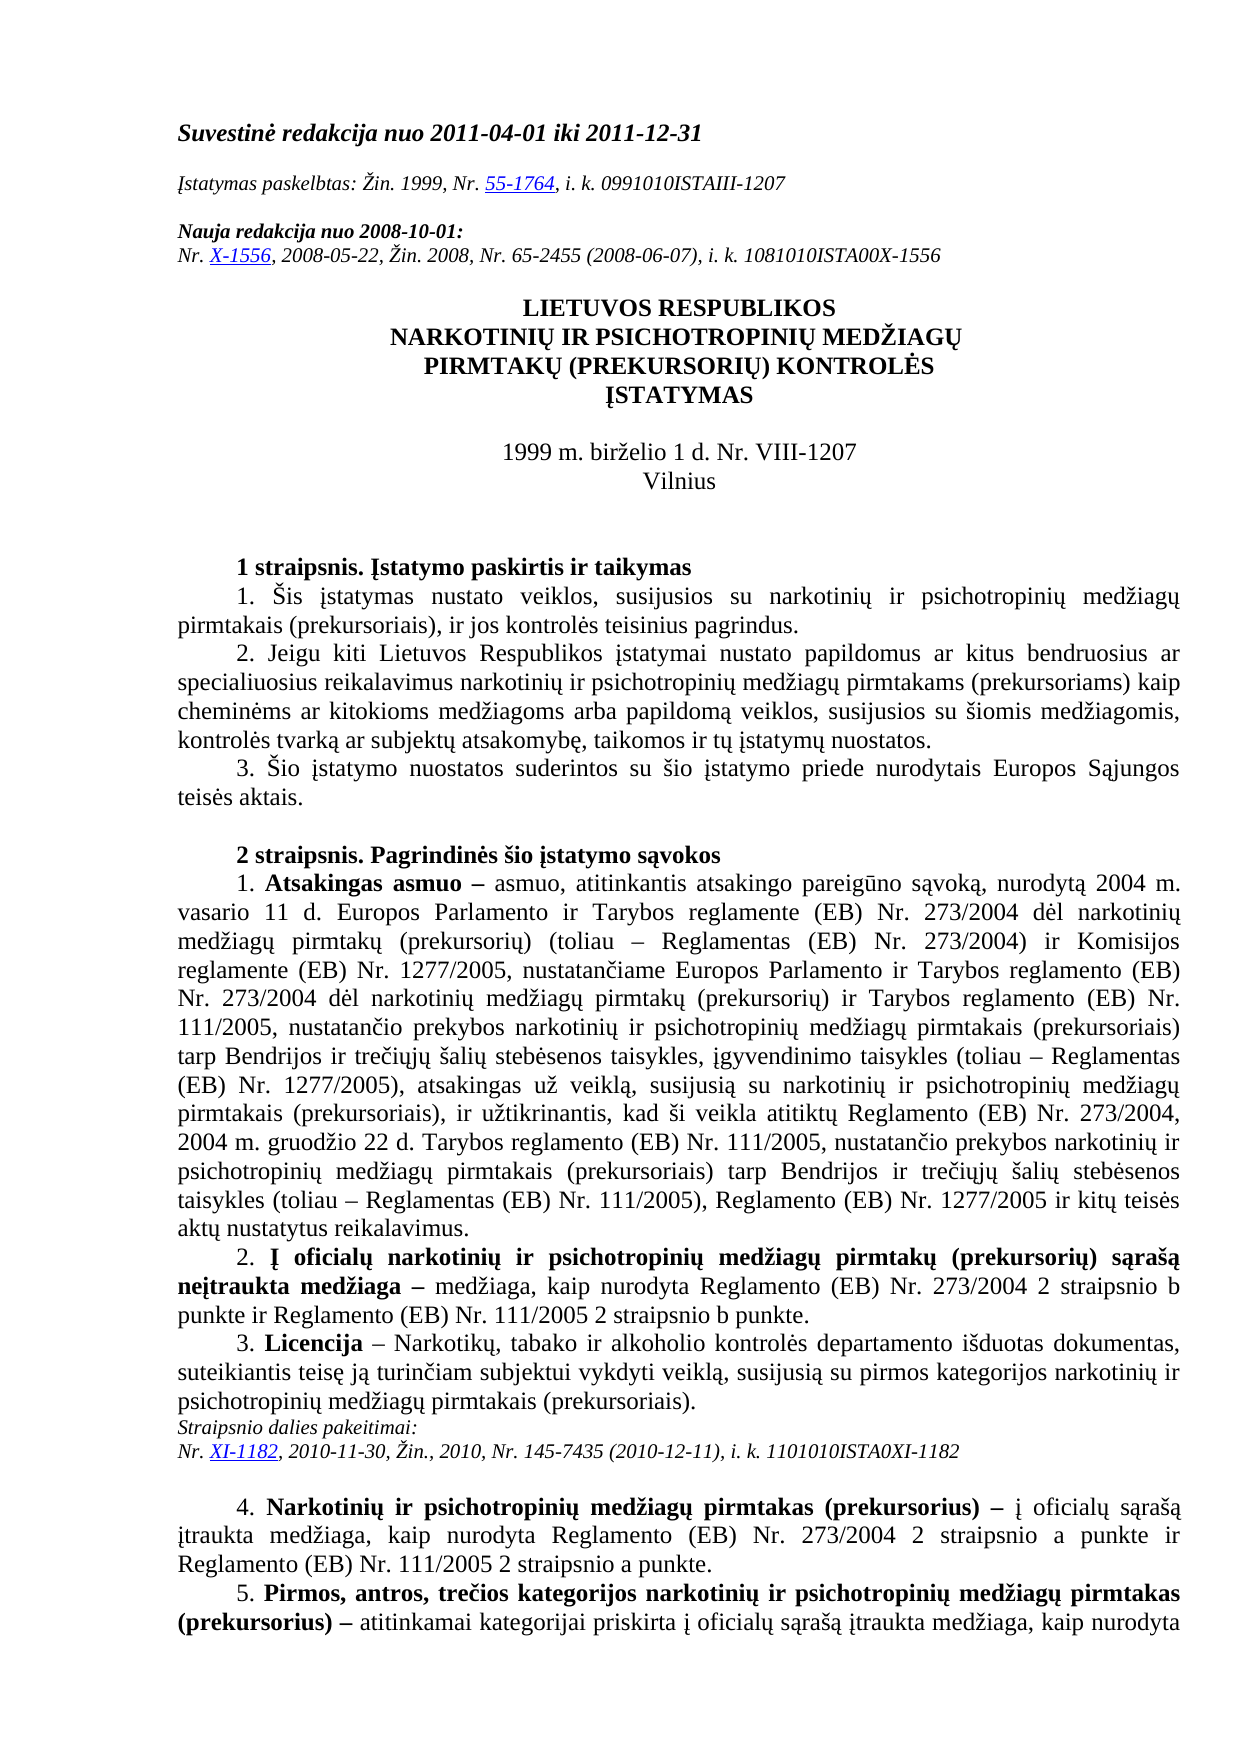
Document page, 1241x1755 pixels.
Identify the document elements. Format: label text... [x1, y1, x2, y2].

text Nauja redakcija nuo 2008-10-01: [177, 219, 1181, 243]
text 4. Narkotinių ir psichotropinių medžiagų pirmtakas (prekursorius) – į oficialų sąrašą įtraukta medžiaga, kaip nurodyta Reglamento (EB) Nr. 273/2004 2 straipsnio a punkte ir Reglamento (EB) Nr. 111/2005 2 straipsnio a punkte. [177, 1492, 1181, 1578]
text 2. Jeigu kiti Lietuvos Respublikos įstatymai nustato papildomus ar kitus bendruosius ar specialiuosius reikalavimus narkotinių ir psichotropinių medžiagų pirmtakams (prekursoriams) kaip cheminėms ar kitokioms medžiagoms arba papildomą veiklos, susijusios su šiomis medžiagomis, kontrolės tvarką ar subjektų atsakomybę, taikomos ir tų įstatymų nuostatos. [177, 638, 1181, 753]
text Straipsnio dalies pakeitimai: [177, 1415, 1181, 1439]
text Nr. X-1556, 2008-05-22, Žin. 2008, Nr. 65-2455 (2008-06-07), i. k. 1081010ISTA00X-1556 [177, 243, 1181, 267]
text 1999 m. birželio 1 d. Nr. VIII-1207 [177, 437, 1181, 466]
text Įstatymas paskelbtas: Žin. 1999, Nr. 55-1764, i. k. 0991010ISTAIII-1207 [177, 171, 1181, 195]
text 3. Šio įstatymo nuostatos suderintos su šio įstatymo priede nurodytais Europos Sąjungos teisės aktais. [177, 753, 1181, 811]
text LIETUVOS RESPUBLIKOS NARKOTINIŲ IR PSICHOTROPINIŲ MEDŽIAGŲ PIRMTAKŲ (PREKURSORIŲ) KONTROLĖS ĮSTATYMAS [177, 293, 1181, 408]
text 1 straipsnis. Įstatymo paskirtis ir taikymas [177, 552, 1181, 581]
text 5. Pirmos, antros, trečios kategorijos narkotinių ir psichotropinių medžiagų pirmtakas (prekursorius) – atitinkamai kategorijai priskirta į oficialų sąrašą įtraukta medžiaga, kaip nurodyta [177, 1578, 1181, 1635]
text 1. Atsakingas asmuo – asmuo, atitinkantis atsakingo pareigūno sąvoką, nurodytą 2004 m. vasario 11 d. Europos Parlamento ir Tarybos reglamente (EB) Nr. 273/2004 dėl narkotinių medžiagų pirmtakų (prekursorių) (toliau – Reglamentas (EB) Nr. 273/2004) ir Komisijos reglamente (EB) Nr. 1277/2005, nustatančiame Europos Parlamento ir Tarybos reglamento (EB) Nr. 273/2004 dėl narkotinių medžiagų pirmtakų (prekursorių) ir Tarybos reglamento (EB) Nr. 111/2005, nustatančio prekybos narkotinių ir psichotropinių medžiagų pirmtakais (prekursoriais) tarp Bendrijos ir trečiųjų šalių stebėsenos taisykles, įgyvendinimo taisykles (toliau – Reglamentas (EB) Nr. 1277/2005), atsakingas už veiklą, susijusią su narkotinių ir psichotropinių medžiagų pirmtakais (prekursoriais), ir užtikrinantis, kad ši veikla atitiktų Reglamento (EB) Nr. 273/2004, 2004 m. gruodžio 22 d. Tarybos reglamento (EB) Nr. 111/2005, nustatančio prekybos narkotinių ir psichotropinių medžiagų pirmtakais (prekursoriais) tarp Bendrijos ir trečiųjų šalių stebėsenos taisykles (toliau – Reglamentas (EB) Nr. 111/2005), Reglamento (EB) Nr. 1277/2005 ir kitų teisės aktų nustatytus reikalavimus. [177, 868, 1181, 1242]
text 2 straipsnis. Pagrindinės šio įstatymo sąvokos [177, 840, 1181, 868]
text Suvestinė redakcija nuo 2011-04-01 iki 2011-12-31 [177, 118, 1181, 147]
text 3. Licencija – Narkotikų, tabako ir alkoholio kontrolės departamento išduotas dokumentas, suteikiantis teisę ją turinčiam subjektui vykdyti veiklą, susijusią su pirmos kategorijos narkotinių ir psichotropinių medžiagų pirmtakais (prekursoriais). [177, 1328, 1181, 1415]
text 1. Šis įstatymas nustato veiklos, susijusios su narkotinių ir psichotropinių medžiagų pirmtakais (prekursoriais), ir jos kontrolės teisinius pagrindus. [177, 581, 1181, 638]
text Nr. XI-1182, 2010-11-30, Žin., 2010, Nr. 145-7435 (2010-12-11), i. k. 1101010ISTA0XI-1182 [177, 1439, 1181, 1463]
text 2. Į oficialų narkotinių ir psichotropinių medžiagų pirmtakų (prekursorių) sąrašą neįtraukta medžiaga – medžiaga, kaip nurodyta Reglamento (EB) Nr. 273/2004 2 straipsnio b punkte ir Reglamento (EB) Nr. 111/2005 2 straipsnio b punkte. [177, 1242, 1181, 1328]
text Vilnius [177, 466, 1181, 495]
